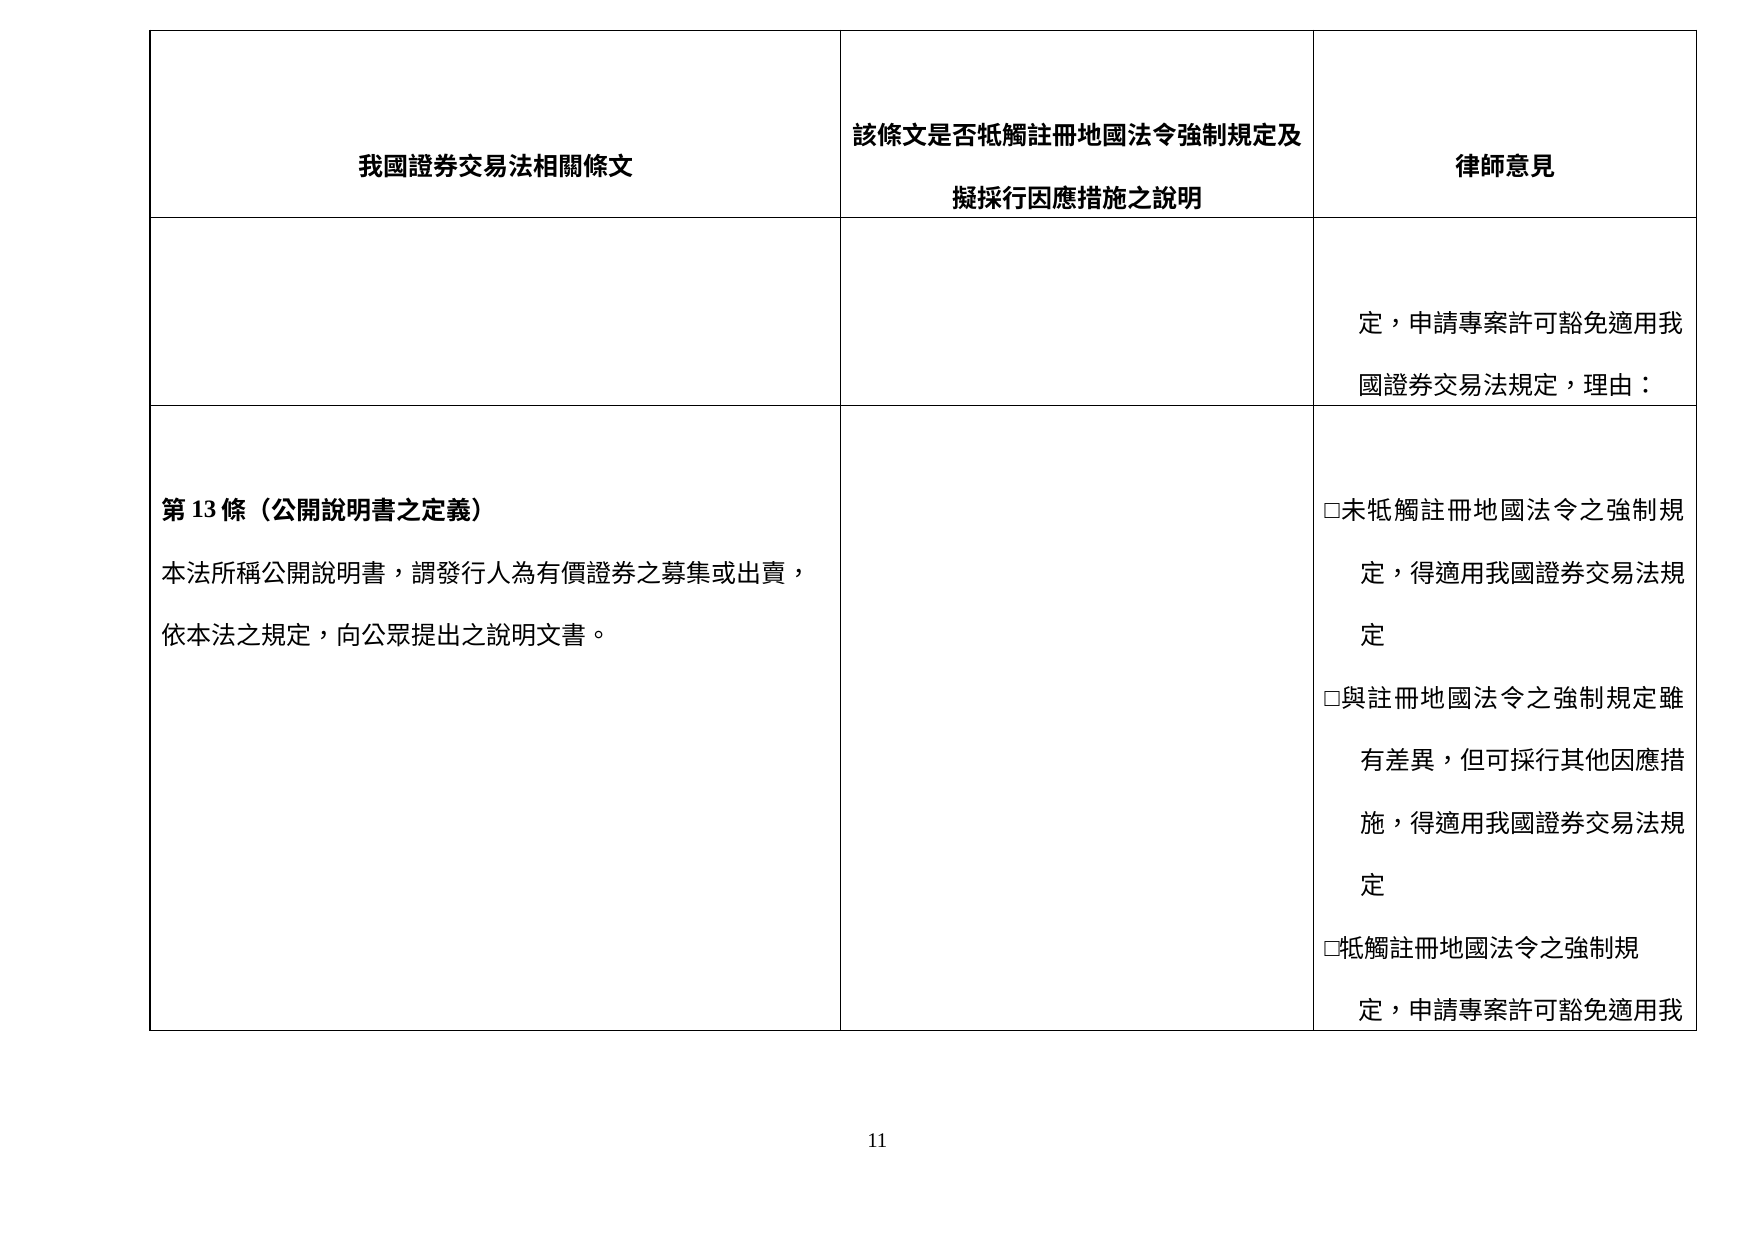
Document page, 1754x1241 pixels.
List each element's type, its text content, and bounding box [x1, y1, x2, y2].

table_header 該條文是否牴觸註冊地國法令強制規定及擬採行因應措施之說明 [841, 31, 1313, 217]
table_cell □未牴觸註冊地國法令之強制規定，得適用我國證券交易法規定 □與註冊地國法令之強制規定雖有差異，但可採行其他因應措施，得適用我國證券交易法規定 □牴觸註冊地國法令之強制規定，申請專案許可豁免適用我 [1314, 406, 1696, 1029]
table_cell 定，申請專案許可豁免適用我國證券交易法規定，理由： [1314, 218, 1696, 404]
table_cell [151, 218, 840, 404]
table_header 律師意見 [1314, 31, 1696, 217]
table_header 我國證券交易法相關條文 [151, 31, 840, 217]
table_cell 第13條（公開說明書之定義） 本法所稱公開說明書，謂發行人為有價證券之募集或出賣，依本法之規定，向公眾提出之說明文書。 [151, 406, 840, 1029]
table_cell [841, 406, 1313, 1029]
table_cell [841, 218, 1313, 404]
